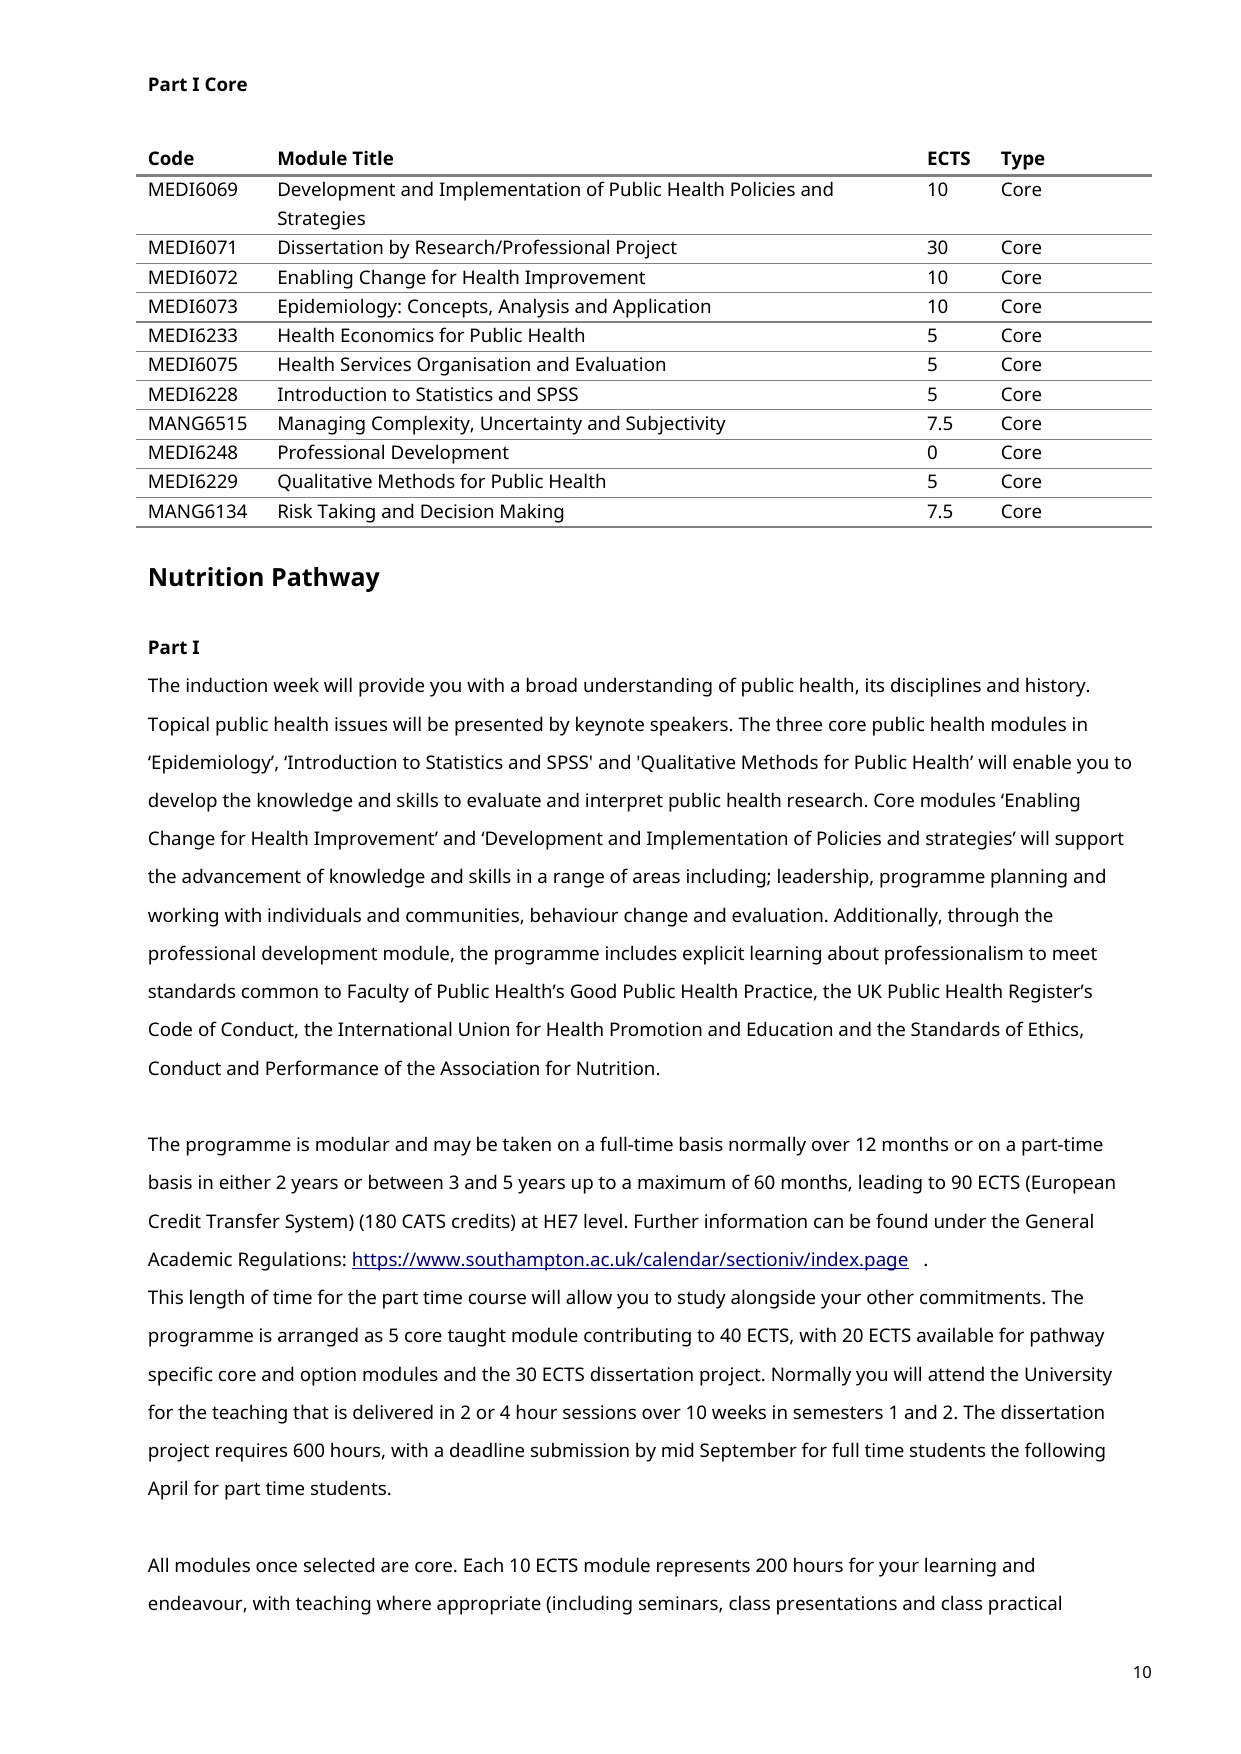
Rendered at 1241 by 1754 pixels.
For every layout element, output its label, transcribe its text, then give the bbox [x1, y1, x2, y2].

table_cell Core [989, 498, 1152, 526]
table_cell Core [989, 440, 1152, 468]
table_cell 30 [916, 235, 989, 263]
table_cell Introduction to Statistics and SPSS [266, 381, 916, 409]
table_cell 10 [916, 177, 989, 234]
table_cell Code [136, 145, 266, 173]
table_cell 7.5 [916, 498, 989, 526]
table_cell Type [989, 145, 1152, 173]
table_cell Risk Taking and Decision Making [266, 498, 916, 526]
table_cell MEDI6069 [136, 177, 266, 234]
table_cell Enabling Change for Health Improvement [266, 264, 916, 292]
table_cell Epidemiology: Concepts, Analysis and Application [266, 293, 916, 321]
table_cell 5 [916, 469, 989, 497]
table_cell ECTS [916, 145, 989, 173]
table_cell MEDI6228 [136, 381, 266, 409]
table_cell 5 [916, 323, 989, 351]
table_cell Core [989, 323, 1152, 351]
table_cell Part I The induction week will provide you with a broad understanding of public health, its disciplines and history. Topical public health issues will be presented by keynote speakers. The three core public health modules in ‘Epidemiology’, ‘Introduction to Statistics and SPSS' and 'Qualitative Methods for Public Health’ will enable you to develop the knowledge and skills to evaluate and interpret public health research. Core modules ‘Enabling Change for Health Improvement’ and ‘Development and Implementation of Policies and strategies’ will support the advancement of knowledge and skills in a range of areas including; leadership, programme planning and working with individuals and communities, behaviour change and evaluation. Additionally, through the professional development module, the programme includes explicit learning about professionalism to meet standards common to Faculty of Public Health’s Good Public Health Practice, the UK Public Health Register’s Code of Conduct, the International Union for Health Promotion and Education and the Standards of Ethics, Conduct and Performance of the Association for Nutrition. The programme is modular and may be taken on a full-time basis normally over 12 months or on a part-time basis in either 2 years or between 3 and 5 years up to a maximum of 60 months, leading to 90 ECTS (European Credit Transfer System) (180 CATS credits) at HE7 level. Further information can be found under the General Academic Regulations: https://www.southampton.ac.uk/calendar/sectioniv/index.page . This length of time for the part time course will allow you to study alongside your other commitments. The programme is arranged as 5 core taught module contributing to 40 ECTS, with 20 ECTS available for pathway specific core and option modules and the 30 ECTS dissertation project. Normally you will attend the University for the teaching that is delivered in 2 or 4 hour sessions over 10 weeks in semesters 1 and 2. The dissertation project requires 600 hours, with a deadline submission by mid September for full time students the following April for part time students. All modules once selected are core. Each 10 ECTS module represents 200 hours for your learning and endeavour, with teaching where appropriate (including seminars, class presentations and class practical [136, 596, 1152, 1616]
table_cell Core [989, 352, 1152, 380]
table_cell MEDI6071 [136, 235, 266, 263]
table_cell MANG6134 [136, 498, 266, 526]
table_cell Core [989, 381, 1152, 409]
table_cell Core [989, 264, 1152, 292]
table_cell MEDI6072 [136, 264, 266, 292]
table_cell MEDI6233 [136, 323, 266, 351]
table_cell 7.5 [916, 410, 989, 438]
table_cell Health Services Organisation and Evaluation [266, 352, 916, 380]
table_cell MEDI6248 [136, 440, 266, 468]
table_cell Core [989, 177, 1152, 234]
table_cell Qualitative Methods for Public Health [266, 469, 916, 497]
table_cell 5 [916, 352, 989, 380]
table_cell Module Title [266, 145, 916, 173]
table_cell MEDI6075 [136, 352, 266, 380]
table_cell 0 [916, 440, 989, 468]
table_cell 10 [916, 264, 989, 292]
table_cell Part I Core [136, 71, 1152, 145]
table_cell Dissertation by Research/Professional Project [266, 235, 916, 263]
table_cell Development and Implementation of Public Health Policies and Strategies [266, 177, 916, 234]
table_cell Core [989, 293, 1152, 321]
table_cell Core [989, 469, 1152, 497]
table_cell 10 [916, 293, 989, 321]
table_cell Managing Complexity, Uncertainty and Subjectivity [266, 410, 916, 438]
table_cell MEDI6073 [136, 293, 266, 321]
table_cell 5 [916, 381, 989, 409]
table_cell Health Economics for Public Health [266, 323, 916, 351]
table_cell Nutrition Pathway [136, 528, 1152, 596]
table_cell MANG6515 [136, 410, 266, 438]
table_cell Professional Development [266, 440, 916, 468]
table_cell MEDI6229 [136, 469, 266, 497]
table_cell Core [989, 235, 1152, 263]
table_cell Core [989, 410, 1152, 438]
